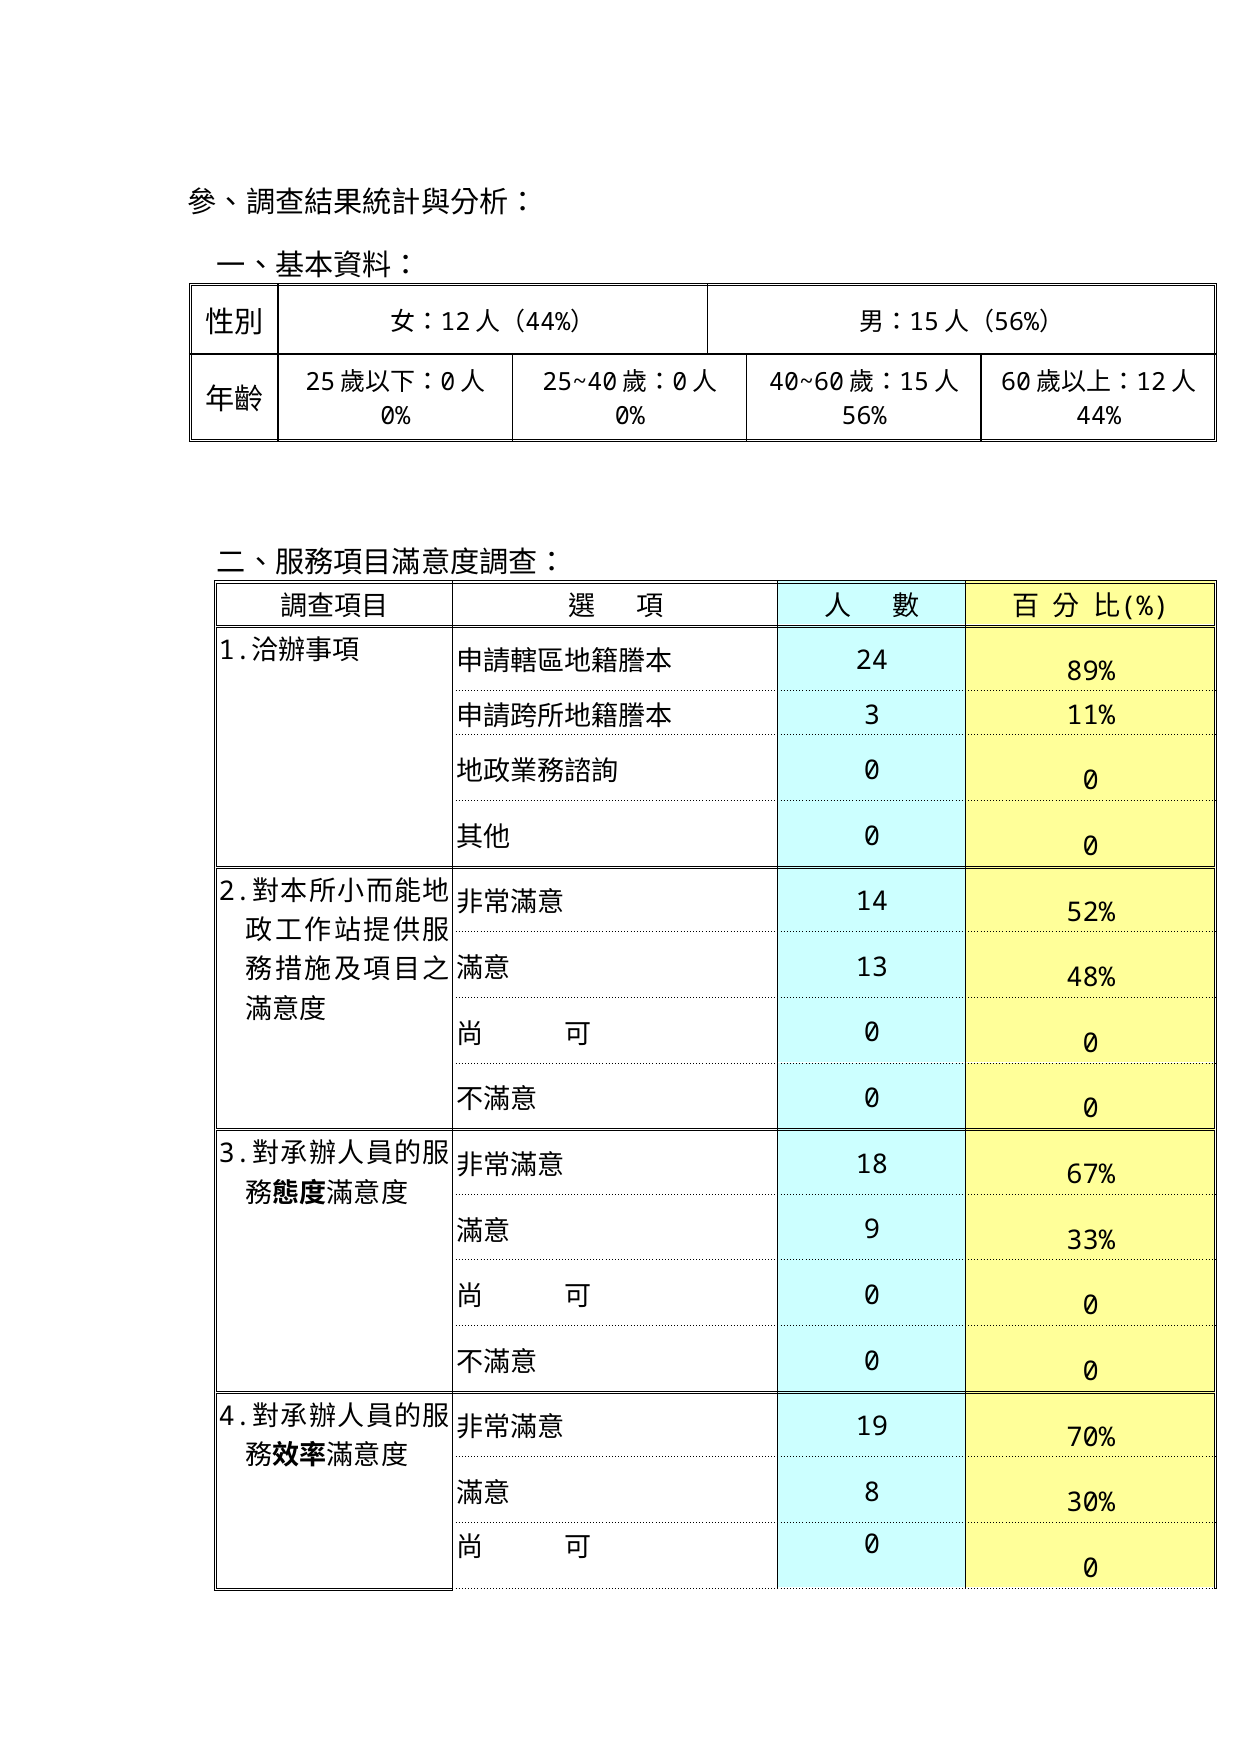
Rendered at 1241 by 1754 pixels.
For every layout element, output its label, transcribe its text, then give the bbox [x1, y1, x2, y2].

table_cell 0 [778, 734, 965, 800]
table_header 性別 [192, 286, 277, 353]
table_cell 0 [966, 1259, 1214, 1325]
table_cell 14 [778, 869, 965, 931]
table_cell 不滿意 [453, 1325, 777, 1391]
table_header 選 項 [453, 584, 777, 624]
table_cell 0 [778, 1325, 965, 1391]
table_cell 11% [966, 690, 1214, 734]
table_cell 年齡 [192, 355, 277, 438]
table_cell 2.對本所小而能地政工作站提供服務措施及項目之滿意度 [217, 869, 452, 1128]
table_cell 70% [966, 1394, 1214, 1456]
table_cell 18 [778, 1131, 965, 1194]
table_cell 尚 可 [453, 1259, 777, 1325]
table_cell 24 [778, 628, 965, 690]
table_cell 0 [966, 1063, 1214, 1128]
table_cell 40~60歲：15人 56% [747, 355, 980, 438]
table_header 百 分 比(%) [966, 584, 1214, 624]
table_cell 非常滿意 [453, 869, 777, 931]
table_cell 9 [778, 1194, 965, 1259]
table_cell 48% [966, 931, 1214, 997]
table_cell 60歲以上：12人 44% [982, 355, 1214, 438]
table_cell 申請跨所地籍謄本 [453, 690, 777, 734]
table_cell 0 [778, 997, 965, 1062]
text 參、調查結果統計與分析： [187, 158, 1053, 221]
table_cell 非常滿意 [453, 1394, 777, 1456]
table_cell 25~40歲：0人 0% [513, 355, 746, 438]
table_cell 0 [778, 800, 965, 866]
table_cell 0 [778, 1063, 965, 1128]
table_header 人 數 [778, 584, 965, 624]
table_cell 3 [778, 690, 965, 734]
table_cell 89% [966, 628, 1214, 690]
table_cell 尚 可 [453, 1522, 777, 1587]
table_cell 不滿意 [453, 1063, 777, 1128]
table_cell 其他 [453, 800, 777, 866]
table_cell 52% [966, 869, 1214, 931]
table_cell 0 [966, 997, 1214, 1062]
table_cell 申請轄區地籍謄本 [453, 628, 777, 690]
table_header 調查項目 [217, 584, 452, 624]
table_cell 8 [778, 1456, 965, 1522]
table_cell 0 [966, 1325, 1214, 1391]
text 二、服務項目滿意度調查： [187, 538, 1053, 580]
table_cell 滿意 [453, 1194, 777, 1259]
text 一、基本資料： [187, 221, 1053, 283]
table_cell 0 [778, 1259, 965, 1325]
table_cell 13 [778, 931, 965, 997]
table_cell 0 [966, 800, 1214, 866]
table_header 男：15人（56%） [708, 286, 1214, 353]
table_cell 滿意 [453, 931, 777, 997]
table_cell 33% [966, 1194, 1214, 1259]
table_cell 0 [966, 734, 1214, 800]
table_cell 19 [778, 1394, 965, 1456]
table_cell 滿意 [453, 1456, 777, 1522]
table_cell 25歲以下：0人 0% [279, 355, 512, 438]
table_cell 1.洽辦事項 [217, 628, 452, 866]
table_cell 30% [966, 1456, 1214, 1522]
table_cell 67% [966, 1131, 1214, 1194]
table_cell 0 [966, 1522, 1214, 1587]
table_cell 4.對承辦人員的服務效率滿意度 [217, 1394, 452, 1587]
table_header 女：12人（44%） [279, 286, 707, 353]
table_cell 0 [778, 1522, 965, 1587]
table_cell 非常滿意 [453, 1131, 777, 1194]
table_cell 地政業務諮詢 [453, 734, 777, 800]
table_cell 3.對承辦人員的服務態度滿意度 [217, 1131, 452, 1391]
table_cell 尚 可 [453, 997, 777, 1062]
